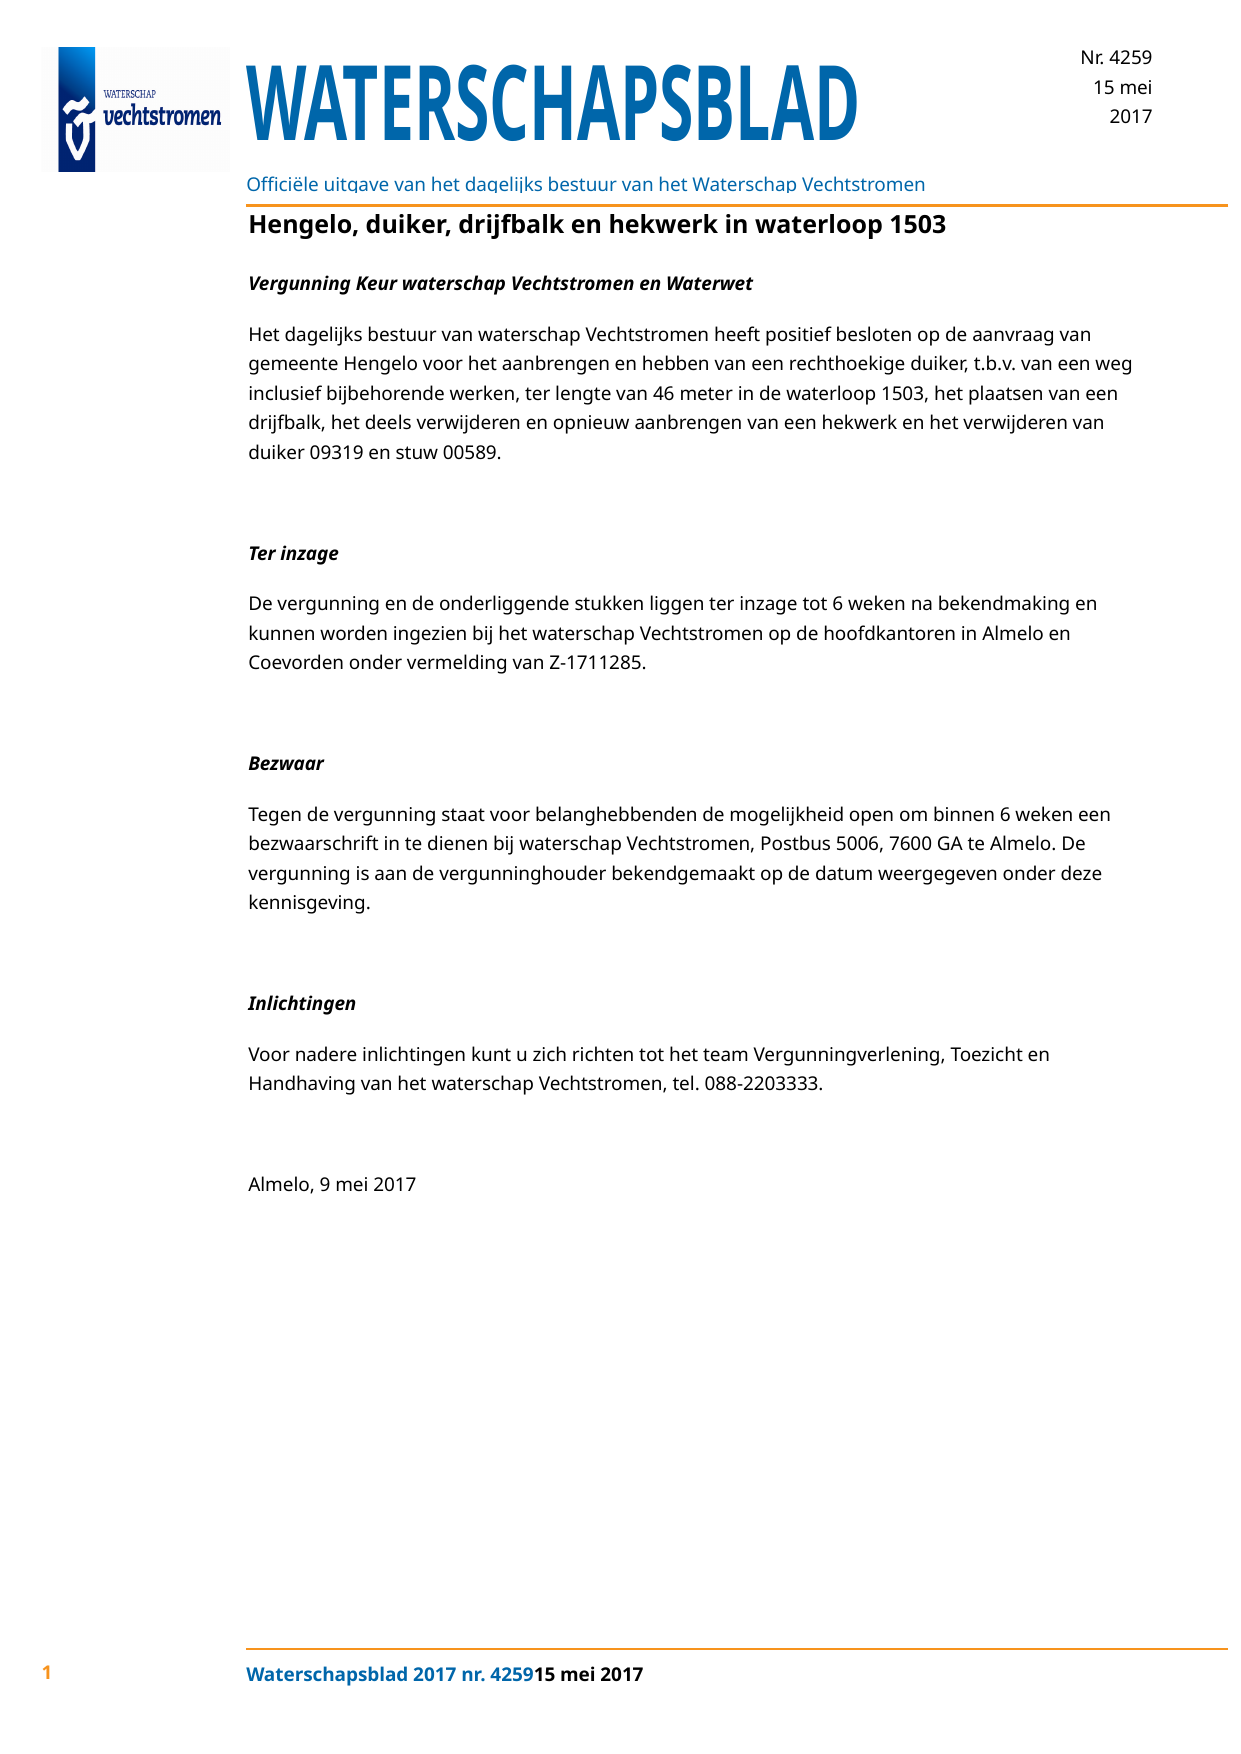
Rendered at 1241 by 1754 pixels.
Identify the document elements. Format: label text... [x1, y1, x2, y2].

text Inlichtingen [248, 990, 1152, 1016]
text Ter inzage [248, 540, 1152, 566]
text Vergunning Keur waterschap Vechtstromen en Waterwet [248, 270, 1152, 296]
text Hengelo, duiker, drijfbalk en hekwerk in waterloop 1503 [248, 207, 1152, 241]
text Almelo, 9 mei 2017 [248, 1171, 1152, 1197]
picture [41, 47, 231, 172]
text Tegen de vergunning staat voor belanghebbenden de mogelijkheid open om binnen 6 weken een bezwaarschrift in te dienen bij waterschap Vechtstromen, Postbus 5006, 7600 GA te Almelo. De vergunning is aan de vergunninghouder bekendgemaakt op de datum weergegeven onder deze kennisgeving. [248, 801, 1152, 915]
text Het dagelijks bestuur van waterschap Vechtstromen heeft positief besloten op de aanvraag van gemeente Hengelo voor het aanbrengen en hebben van een rechthoekige duiker, t.b.v. van een weg inclusief bijbehorende werken, ter lengte van 46 meter in de waterloop 1503, het plaatsen van een drijfbalk, het deels verwijderen en opnieuw aanbrengen van een hekwerk en het verwijderen van duiker 09319 en stuw 00589. [248, 321, 1152, 465]
text Bezwaar [248, 750, 1152, 776]
text Voor nadere inlichtingen kunt u zich richten tot het team Vergunningverlening, Toezicht en Handhaving van het waterschap Vechtstromen, tel. 088-2203333. [248, 1041, 1152, 1096]
text De vergunning en de onderliggende stukken liggen ter inzage tot 6 weken na bekendmaking en kunnen worden ingezien bij het waterschap Vechtstromen op de hoofdkantoren in Almelo en Coevorden onder vermelding van Z-1711285. [248, 590, 1152, 675]
